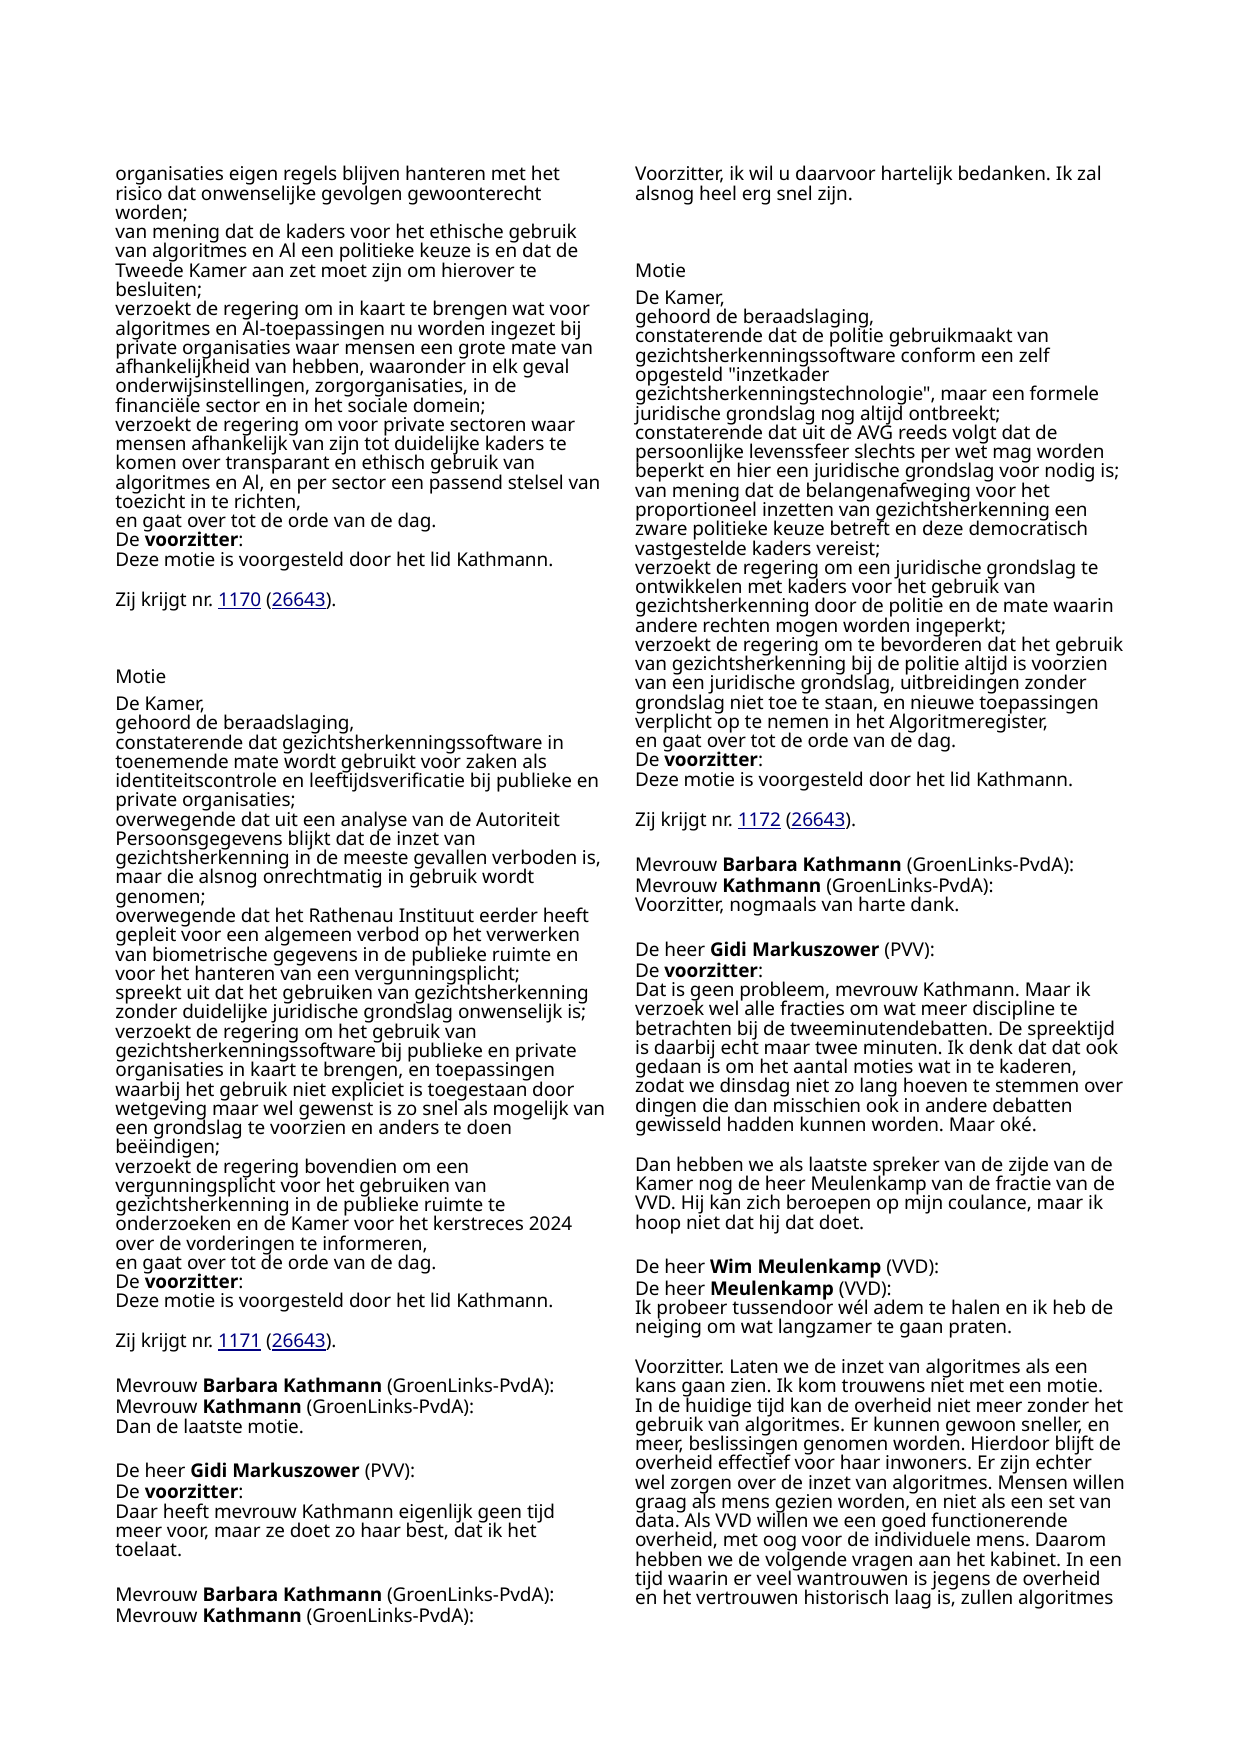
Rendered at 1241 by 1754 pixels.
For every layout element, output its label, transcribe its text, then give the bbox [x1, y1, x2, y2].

text Zij krijgt nr. 1170 (26643). [115, 591, 605, 610]
text verzoekt de regering om het gebruik van gezichtsherkenningssoftware bij publieke en private organisaties in kaart te brengen, en toepassingen waarbij het gebruik niet expliciet is toegestaan door wetgeving maar wel gewenst is zo snel als mogelijk van een grondslag te voorzien en anders te doen beëindigen; [115, 1023, 605, 1158]
text Deze motie is voorgesteld door het lid Kathmann. [115, 1292, 605, 1312]
text De voorzitter: [115, 531, 605, 551]
text constaterende dat gezichtsherkenningssoftware in toenemende mate wordt gebruikt voor zaken als identiteitscontrole en leeftijdsverificatie bij publieke en private organisaties; [115, 734, 605, 811]
text overwegende dat het Rathenau Instituut eerder heeft gepleit voor een algemeen verbod op het verwerken van biometrische gegevens in de publieke ruimte en voor het hanteren van een vergunningsplicht; [115, 907, 605, 984]
text verzoekt de regering om een juridische grondslag te ontwikkelen met kaders voor het gebruik van gezichtsherkenning door de politie en de mate waarin andere rechten mogen worden ingeperkt; [635, 559, 1125, 636]
text Dan hebben we als laatste spreker van de zijde van de Kamer nog de heer Meulenkamp van de fractie van de VVD. Hij kan zich beroepen op mijn coulance, maar ik hoop niet dat hij dat doet. [635, 1156, 1125, 1233]
text De heer Wim Meulenkamp (VVD): [635, 1254, 1125, 1279]
text De heer Gidi Markuszower (PVV): [635, 936, 1125, 962]
text verzoekt de regering bovendien om een vergunningsplicht voor het gebruiken van gezichtsherkenning in de publieke ruimte te onderzoeken en de Kamer voor het kerstreces 2024 over de vorderingen te informeren, [115, 1158, 605, 1254]
text Mevrouw Barbara Kathmann (GroenLinks-PvdA): [115, 1373, 605, 1398]
text De voorzitter: [115, 1483, 605, 1503]
text Motie [635, 257, 1125, 283]
text De heer Meulenkamp (VVD): [635, 1279, 1125, 1299]
text De voorzitter: [635, 751, 1125, 771]
text Zij krijgt nr. 1171 (26643). [115, 1332, 605, 1352]
text en gaat over tot de orde van de dag. [115, 1254, 605, 1273]
text De heer Gidi Markuszower (PVV): [115, 1458, 605, 1483]
text Mevrouw Kathmann (GroenLinks-PvdA): [635, 877, 1125, 896]
text gehoord de beraadslaging, [115, 714, 605, 734]
text Deze motie is voorgesteld door het lid Kathmann. [635, 771, 1125, 790]
text en gaat over tot de orde van de dag. [635, 732, 1125, 751]
text Zij krijgt nr. 1172 (26643). [635, 811, 1125, 830]
text Voorzitter. Laten we de inzet van algoritmes als een kans gaan zien. Ik kom trouwens niet met een motie. In de huidige tijd kan de overheid niet meer zonder het gebruik van algoritmes. Er kunnen gewoon sneller, en meer, beslissingen genomen worden. Hierdoor blijft de overheid effectief voor haar inwoners. Er zijn echter wel zorgen over de inzet van algoritmes. Mensen willen graag als mens gezien worden, en niet als een set van data. Als VVD willen we een goed functionerende overheid, met oog voor de individuele mens. Daarom hebben we de volgende vragen aan het kabinet. In een tijd waarin er veel wantrouwen is jegens de overheid en het vertrouwen historisch laag is, zullen algoritmes [635, 1358, 1125, 1608]
text Deze motie is voorgesteld door het lid Kathmann. [115, 551, 605, 570]
text van mening dat de kaders voor het ethische gebruik van algoritmes en Al een politieke keuze is en dat de Tweede Kamer aan zet moet zijn om hierover te besluiten; [115, 223, 605, 300]
text Mevrouw Barbara Kathmann (GroenLinks-PvdA): [115, 1581, 605, 1607]
text De Kamer, [635, 289, 1125, 308]
text verzoekt de regering om te bevorderen dat het gebruik van gezichtsherkenning bij de politie altijd is voorzien van een juridische grondslag, uitbreidingen zonder grondslag niet toe te staan, en nieuwe toepassingen verplicht op te nemen in het Algoritmeregister, [635, 636, 1125, 732]
text Dan de laatste motie. [115, 1418, 605, 1437]
text verzoekt de regering om voor private sectoren waar mensen afhankelijk van zijn tot duidelijke kaders te komen over transparant en ethisch gebruik van algoritmes en Al, en per sector een passend stelsel van toezicht in te richten, [115, 416, 605, 512]
text Dat is geen probleem, mevrouw Kathmann. Maar ik verzoek wel alle fracties om wat meer discipline te betrachten bij de tweeminutendebatten. De spreektijd is daarbij echt maar twee minuten. Ik denk dat dat ook gedaan is om het aantal moties wat in te kaderen, zodat we dinsdag niet zo lang hoeven te stemmen over dingen die dan misschien ook in andere debatten gewisseld hadden kunnen worden. Maar oké. [635, 981, 1125, 1135]
text Mevrouw Kathmann (GroenLinks-PvdA): [115, 1607, 605, 1626]
text Mevrouw Kathmann (GroenLinks-PvdA): [115, 1398, 605, 1418]
text De Kamer, [115, 695, 605, 714]
text overwegende dat uit een analyse van de Autoriteit Persoonsgegevens blijkt dat de inzet van gezichtsherkenning in de meeste gevallen verboden is, maar die alsnog onrechtmatig in gebruik wordt genomen; [115, 811, 605, 907]
text Mevrouw Barbara Kathmann (GroenLinks-PvdA): [635, 851, 1125, 877]
text constaterende dat uit de AVG reeds volgt dat de persoonlijke levenssfeer slechts per wet mag worden beperkt en hier een juridische grondslag voor nodig is; [635, 424, 1125, 482]
text en gaat over tot de orde van de dag. [115, 512, 605, 531]
text gehoord de beraadslaging, [635, 308, 1125, 327]
text organisaties eigen regels blijven hanteren met het risico dat onwenselijke gevolgen gewoonterecht worden; [115, 165, 605, 223]
text spreekt uit dat het gebruiken van gezichtsherkenning zonder duidelijke juridische grondslag onwenselijk is; [115, 984, 605, 1023]
text verzoekt de regering om in kaart te brengen wat voor algoritmes en Al-toepassingen nu worden ingezet bij private organisaties waar mensen een grote mate van afhankelijkheid van hebben, waaronder in elk geval onderwijsinstellingen, zorgorganisaties, in de financiële sector en in het sociale domein; [115, 300, 605, 416]
text van mening dat de belangenafweging voor het proportioneel inzetten van gezichtsherkenning een zware politieke keuze betreft en deze democratisch vastgestelde kaders vereist; [635, 482, 1125, 559]
text Daar heeft mevrouw Kathmann eigenlijk geen tijd meer voor, maar ze doet zo haar best, dat ik het toelaat. [115, 1503, 605, 1561]
text De voorzitter: [635, 962, 1125, 981]
text De voorzitter: [115, 1273, 605, 1292]
text Motie [115, 663, 605, 689]
text constaterende dat de politie gebruikmaakt van gezichtsherkenningssoftware conform een zelf opgesteld "inzetkader gezichtsherkenningstechnologie", maar een formele juridische grondslag nog altijd ontbreekt; [635, 327, 1125, 424]
text Ik probeer tussendoor wél adem te halen en ik heb de neiging om wat langzamer te gaan praten. [635, 1299, 1125, 1337]
text Voorzitter, nogmaals van harte dank. [635, 896, 1125, 915]
text Voorzitter, ik wil u daarvoor hartelijk bedanken. Ik zal alsnog heel erg snel zijn. [635, 165, 1125, 204]
